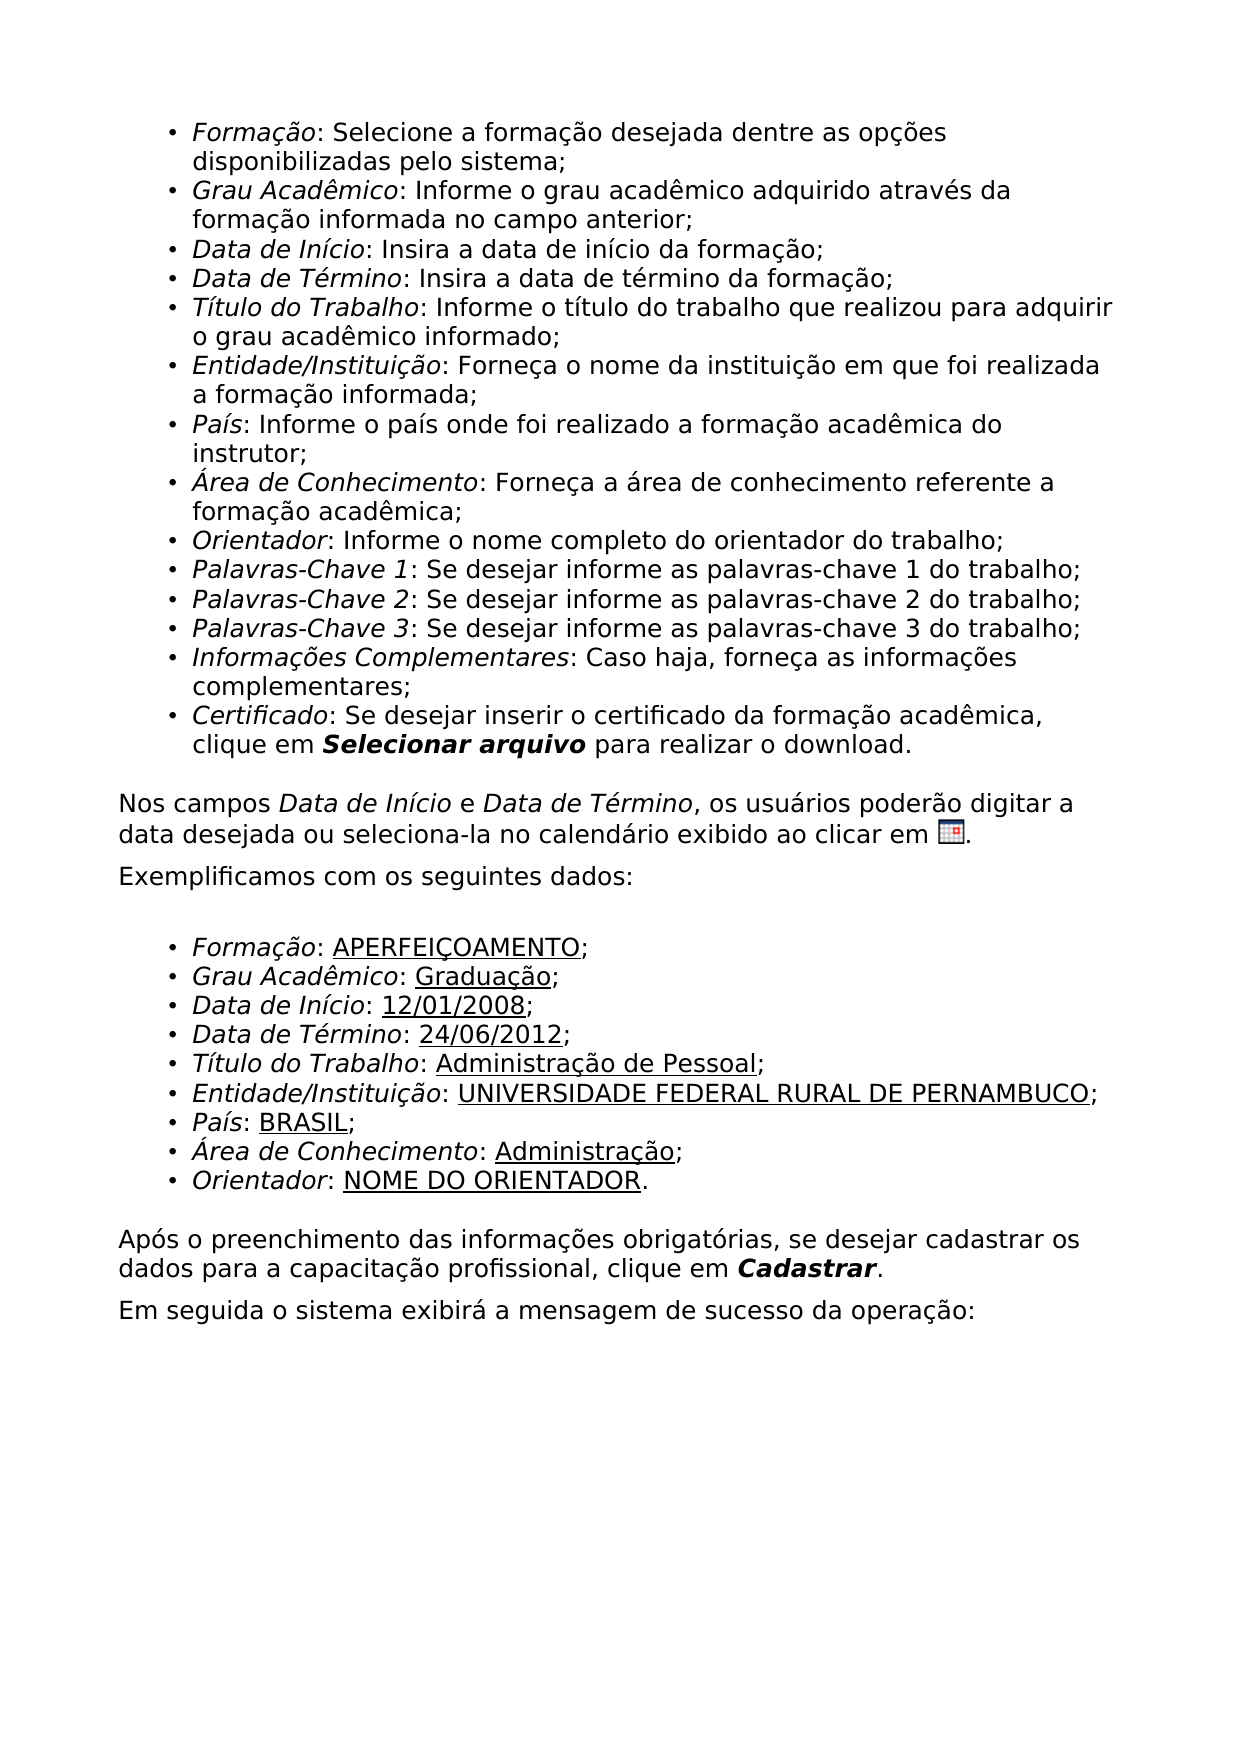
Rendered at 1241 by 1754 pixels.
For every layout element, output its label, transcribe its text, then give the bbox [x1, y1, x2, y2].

list Título do Trabalho: Informe o título do trabalho que realizou para adquirir o grau acadêmico informado; [177, 293, 1122, 351]
list Orientador: NOME DO ORIENTADOR. [177, 1166, 1122, 1196]
list Entidade/Instituição: Forneça o nome da instituição em que foi realizada a formação informada; [177, 351, 1122, 410]
list Palavras-Chave 2: Se desejar informe as palavras-chave 2 do trabalho; [177, 585, 1122, 614]
list Certificado: Se desejar inserir o certificado da formação acadêmica, clique em Selecionar arquivo para realizar o download. [177, 701, 1122, 760]
text Após o preenchimento das informações obrigatórias, se desejar cadastrar os dados para a capacitação profissional, clique em Cadastrar. [118, 1225, 1122, 1283]
list Entidade/Instituição: UNIVERSIDADE FEDERAL RURAL DE PERNAMBUCO; [177, 1079, 1122, 1108]
list País: Informe o país onde foi realizado a formação acadêmica do instrutor; [177, 410, 1122, 468]
list Palavras-Chave 3: Se desejar informe as palavras-chave 3 do trabalho; [177, 614, 1122, 643]
text Exemplificamos com os seguintes dados: [118, 862, 1122, 891]
picture [937, 818, 965, 844]
list Área de Conhecimento: Administração; [177, 1137, 1122, 1166]
list Data de Início: Insira a data de início da formação; [177, 235, 1122, 264]
list Data de Término: Insira a data de término da formação; [177, 264, 1122, 293]
list Formação: Selecione a formação desejada dentre as opções disponibilizadas pelo sistema; [177, 118, 1122, 176]
list Título do Trabalho: Administração de Pessoal; [177, 1050, 1122, 1079]
list Data de Término: 24/06/2012; [177, 1021, 1122, 1050]
list Data de Início: 12/01/2008; [177, 991, 1122, 1021]
list Grau Acadêmico: Informe o grau acadêmico adquirido através da formação informada no campo anterior; [177, 176, 1122, 235]
list Área de Conhecimento: Forneça a área de conhecimento referente a formação acadêmica; [177, 468, 1122, 526]
list Orientador: Informe o nome completo do orientador do trabalho; [177, 526, 1122, 556]
list País: BRASIL; [177, 1108, 1122, 1137]
list Palavras-Chave 1: Se desejar informe as palavras-chave 1 do trabalho; [177, 556, 1122, 585]
list Informações Complementares: Caso haja, forneça as informações complementares; [177, 643, 1122, 701]
list Grau Acadêmico: Graduação; [177, 962, 1122, 991]
text Nos campos Data de Início e Data de Término, os usuários poderão digitar a data desejada ou seleciona-la no calendário exibido ao clicar em . [118, 789, 1122, 849]
text Em seguida o sistema exibirá a mensagem de sucesso da operação: [118, 1296, 1122, 1325]
list Formação: APERFEIÇOAMENTO; [177, 933, 1122, 962]
